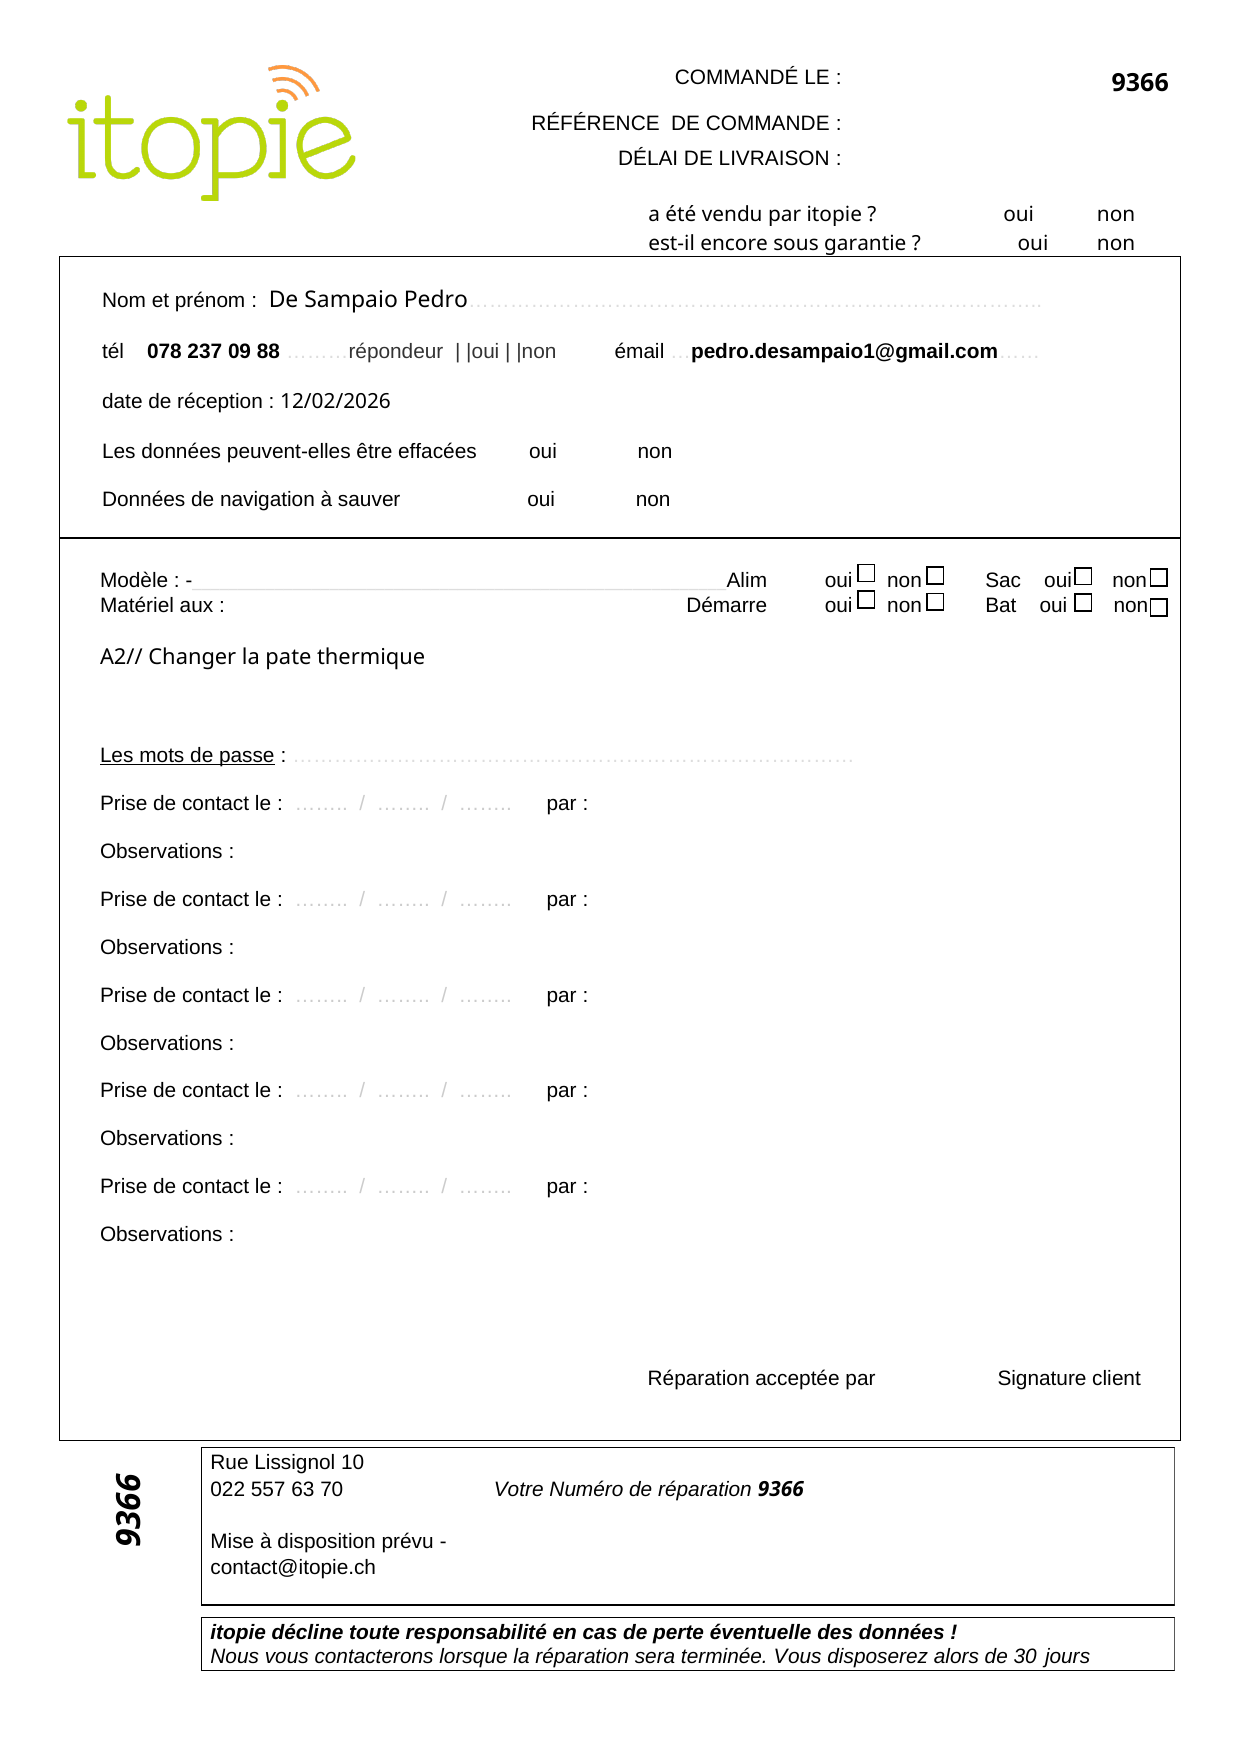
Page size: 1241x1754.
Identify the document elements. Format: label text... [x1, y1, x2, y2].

text est-il encore sous garantie ? oui non [59, 228, 1181, 256]
text Modèle : - Alim oui non Sac oui non [948, 562, 1180, 590]
picture [67, 65, 356, 201]
table_header Rue Lissignol 10 022 557 63 70 Votre Numéro de réparation 9366 Mise à disposition prévu - contact@itopie.ch [195, 1441, 1180, 1611]
text Observations : [60, 1027, 1180, 1054]
text Observations : [60, 931, 1180, 958]
text Prise de contact le : …….. / …….. / …….. par : [60, 883, 1180, 911]
text Modèle : - Alim oui non Sac oui non [60, 562, 856, 590]
text Les mots de passe : ……………………………………………………………………… [60, 740, 1180, 767]
text Les données peuvent-elles être effacées oui non [60, 436, 1180, 463]
table_cell [847, 140, 1180, 175]
table_header 9366 [847, 59, 1180, 104]
text date de réception : 12/02/2026 [60, 383, 1180, 415]
text Réparation acceptée par Signature client [60, 1363, 1180, 1390]
text Prise de contact le : …….. / …….. / …….. par : [60, 979, 1180, 1006]
text Prise de contact le : …….. / …….. / …….. par : [60, 1075, 1180, 1102]
table_cell [847, 105, 1180, 140]
text Données de navigation à sauver oui non [60, 484, 1180, 511]
table_cell RÉFÉRENCE DE COMMANDE : [490, 105, 847, 140]
text Observations : [60, 1123, 1180, 1150]
text a été vendu par itopie ? oui non [59, 199, 1181, 228]
text Observations : [60, 1219, 1180, 1246]
text Matériel aux : Démarre oui non Bat oui non [60, 590, 1180, 617]
text Prise de contact le : …….. / …….. / …….. par : [60, 1171, 1180, 1198]
table_cell itopie décline toute responsabilité en cas de perte éventuelle des données ! Nous vous contacterons lorsque la réparation sera terminée. Vous disposerez alors de 30 jours [195, 1611, 1180, 1677]
text tél 078 237 09 88 ………répondeur | |oui | |non émail …pedro.desampaio1@gmail.com…… [60, 335, 1180, 362]
text Observations : [60, 836, 1180, 863]
text A2// Changer la pate thermique [60, 638, 1180, 671]
table_header COMMANDÉ LE : [490, 59, 847, 104]
table_header 9366 [59, 1441, 195, 1677]
text Prise de contact le : …….. / …….. / …….. par : [60, 788, 1180, 815]
text Modèle : - Alim oui non Sac oui non [879, 562, 925, 590]
table_cell DÉLAI DE LIVRAISON : [490, 140, 847, 175]
text Nom et prénom : De Sampaio Pedro……………………………………………………………………….. [60, 280, 1180, 314]
